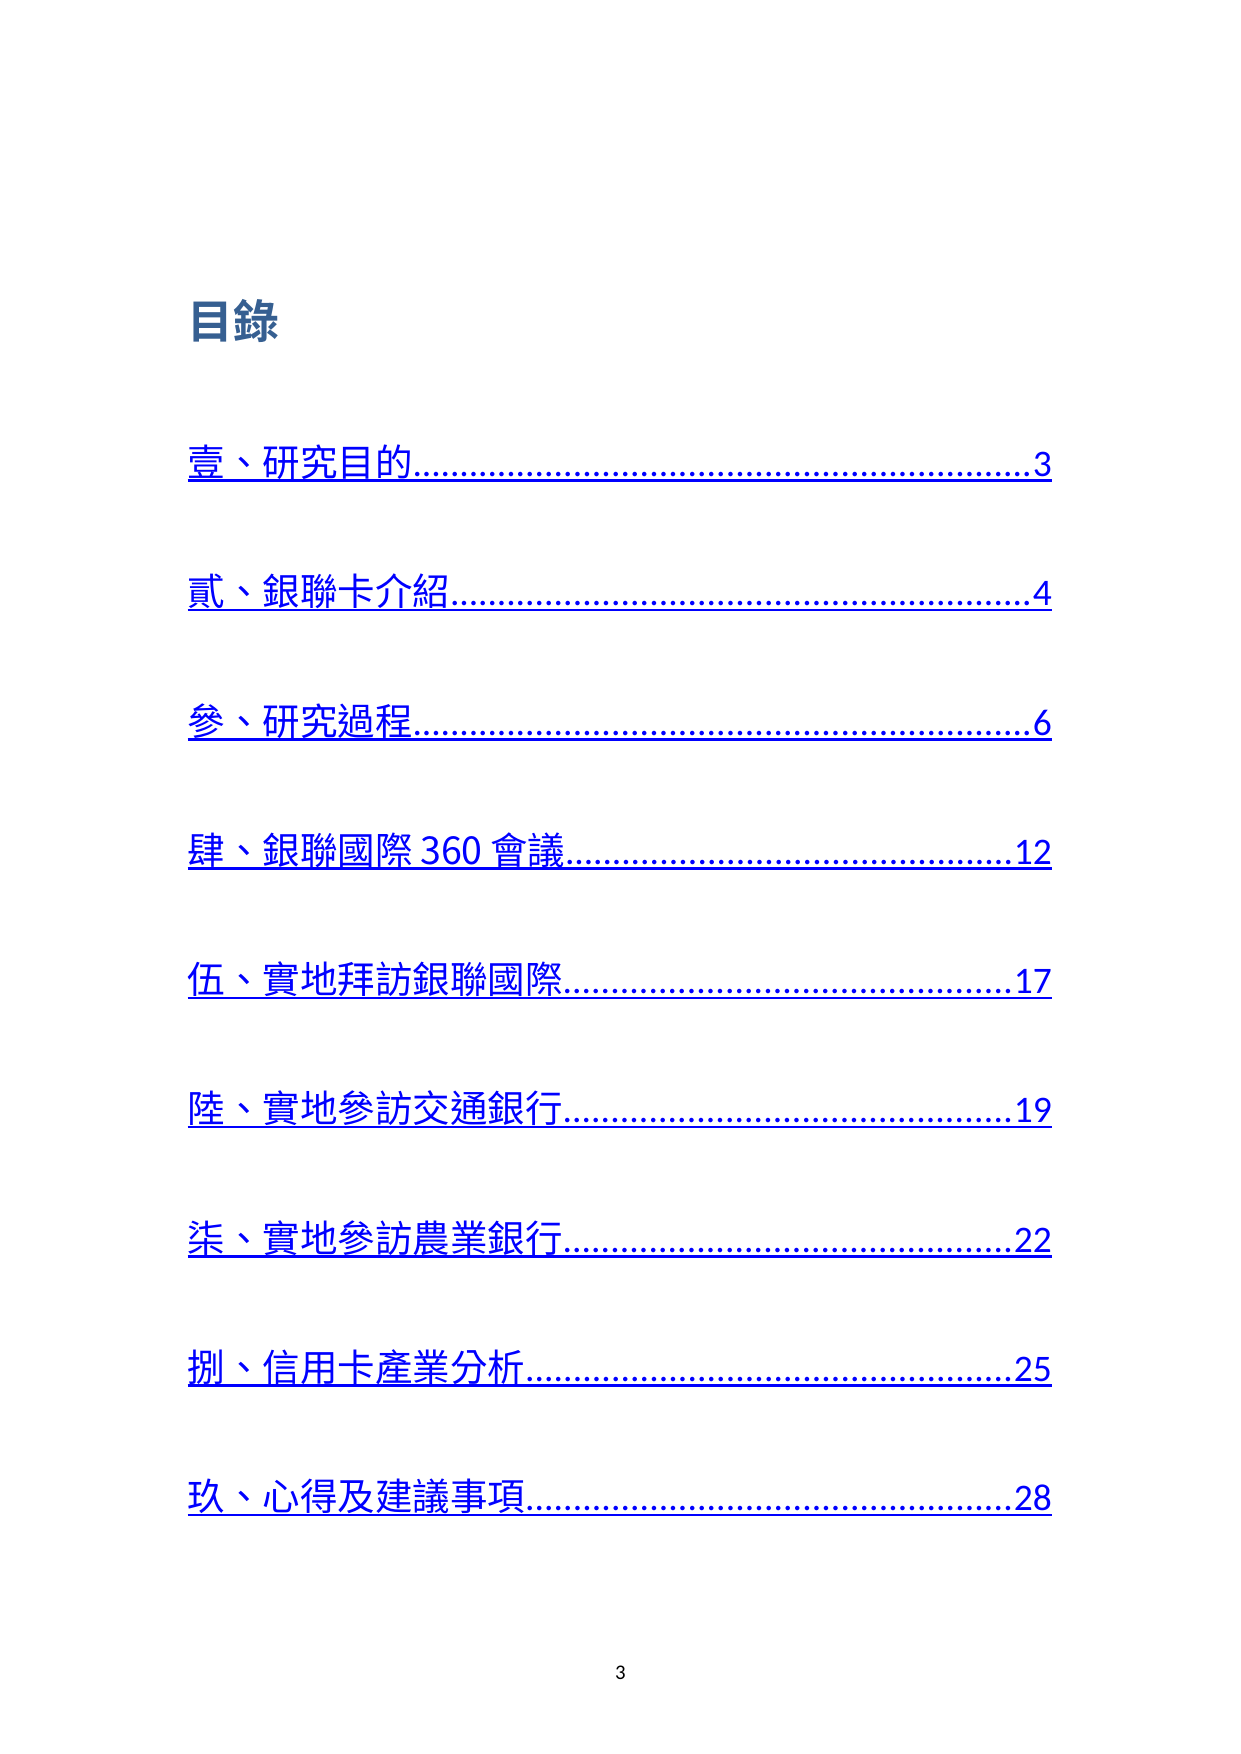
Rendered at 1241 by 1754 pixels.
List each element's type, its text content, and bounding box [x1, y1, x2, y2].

text 玖、心得及建議事項 28 [187, 1457, 1053, 1532]
text 陸、實地參訪交通銀行 19 [187, 1069, 1053, 1144]
text 壹、研究目的 3 [187, 422, 1053, 497]
text 柒、實地參訪農業銀行 22 [187, 1198, 1053, 1273]
text 捌、信用卡產業分析 25 [187, 1327, 1053, 1402]
text 目錄 [187, 281, 1053, 356]
text 伍、實地拜訪銀聯國際 17 [187, 939, 1053, 1014]
text 貳、銀聯卡介紹 4 [187, 552, 1053, 627]
text 肆、銀聯國際360會議 12 [187, 810, 1053, 885]
text 參、研究過程 6 [187, 681, 1053, 756]
